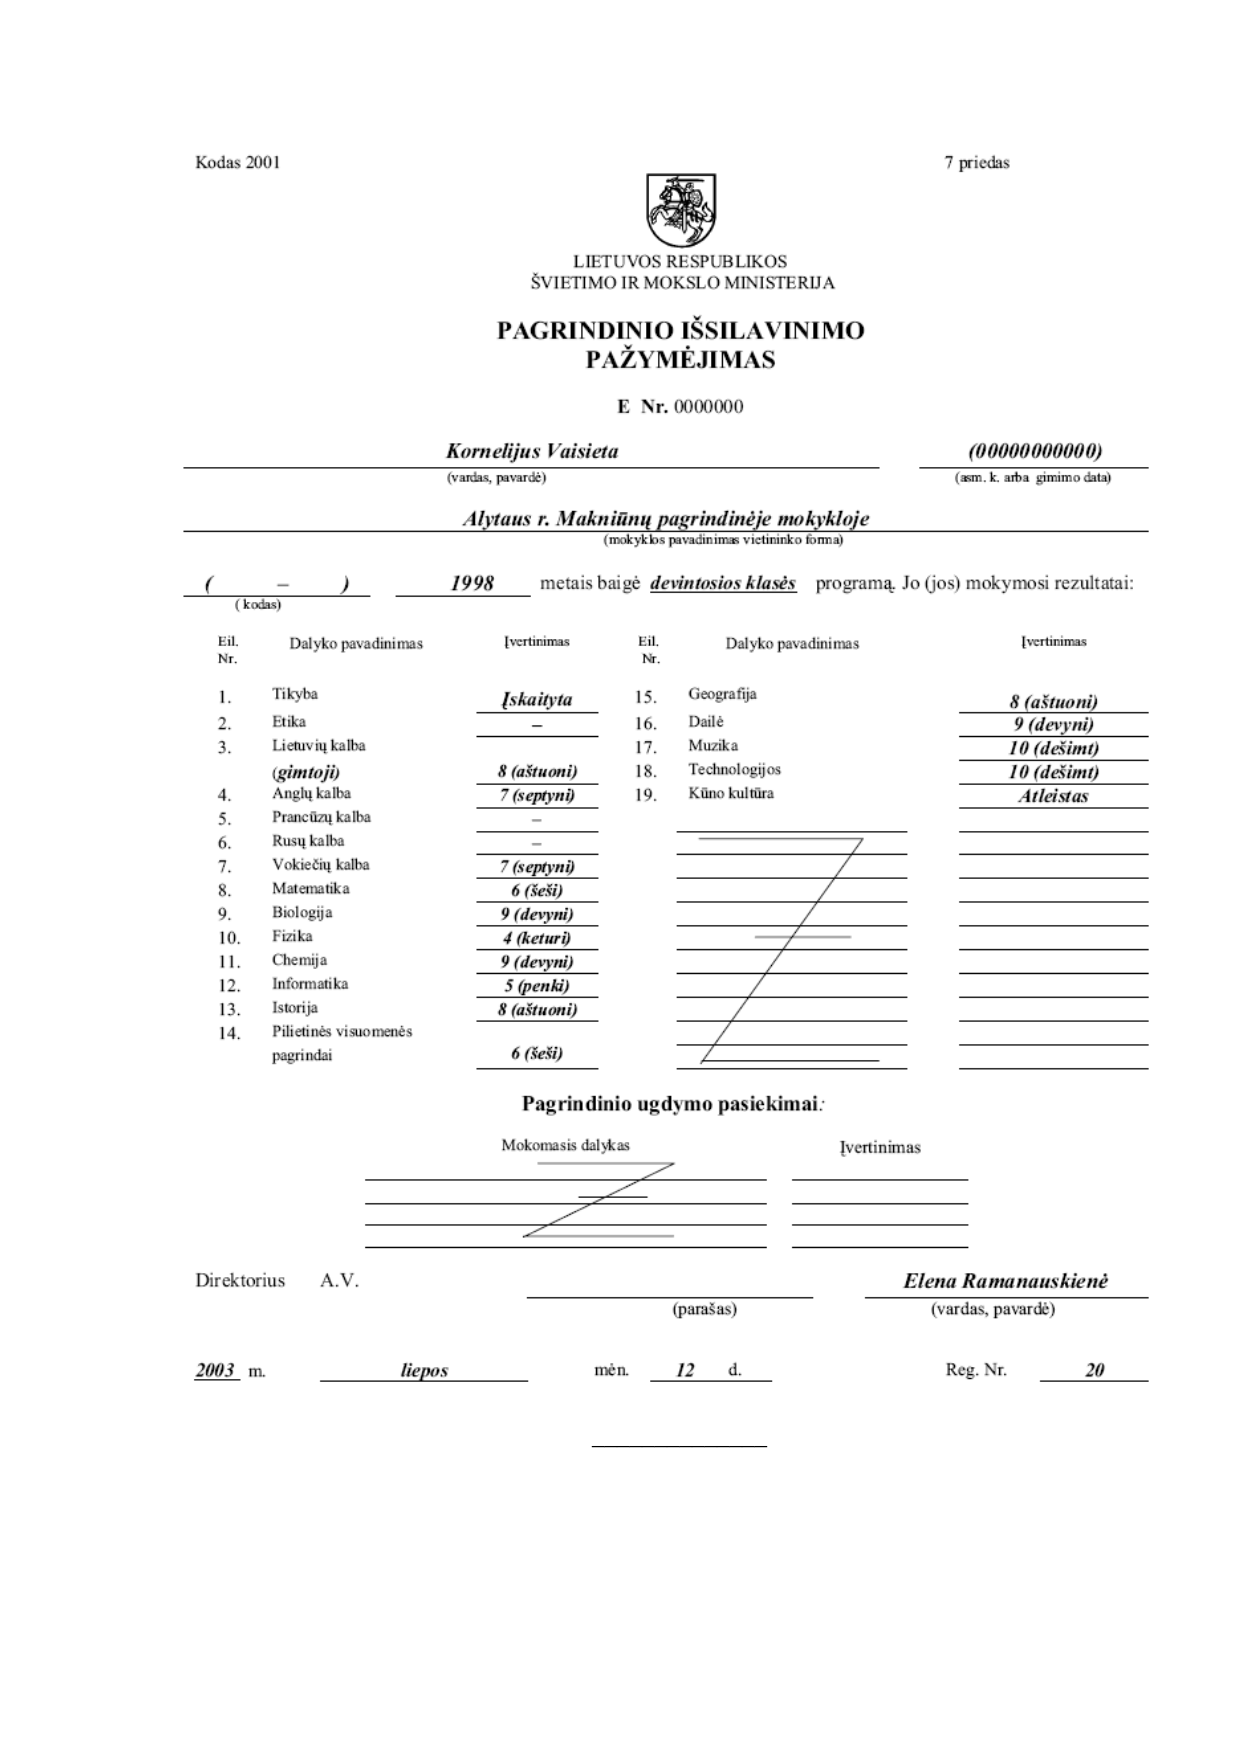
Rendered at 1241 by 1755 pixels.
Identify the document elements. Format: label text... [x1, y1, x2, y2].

text ______________ [177, 1422, 1181, 1450]
